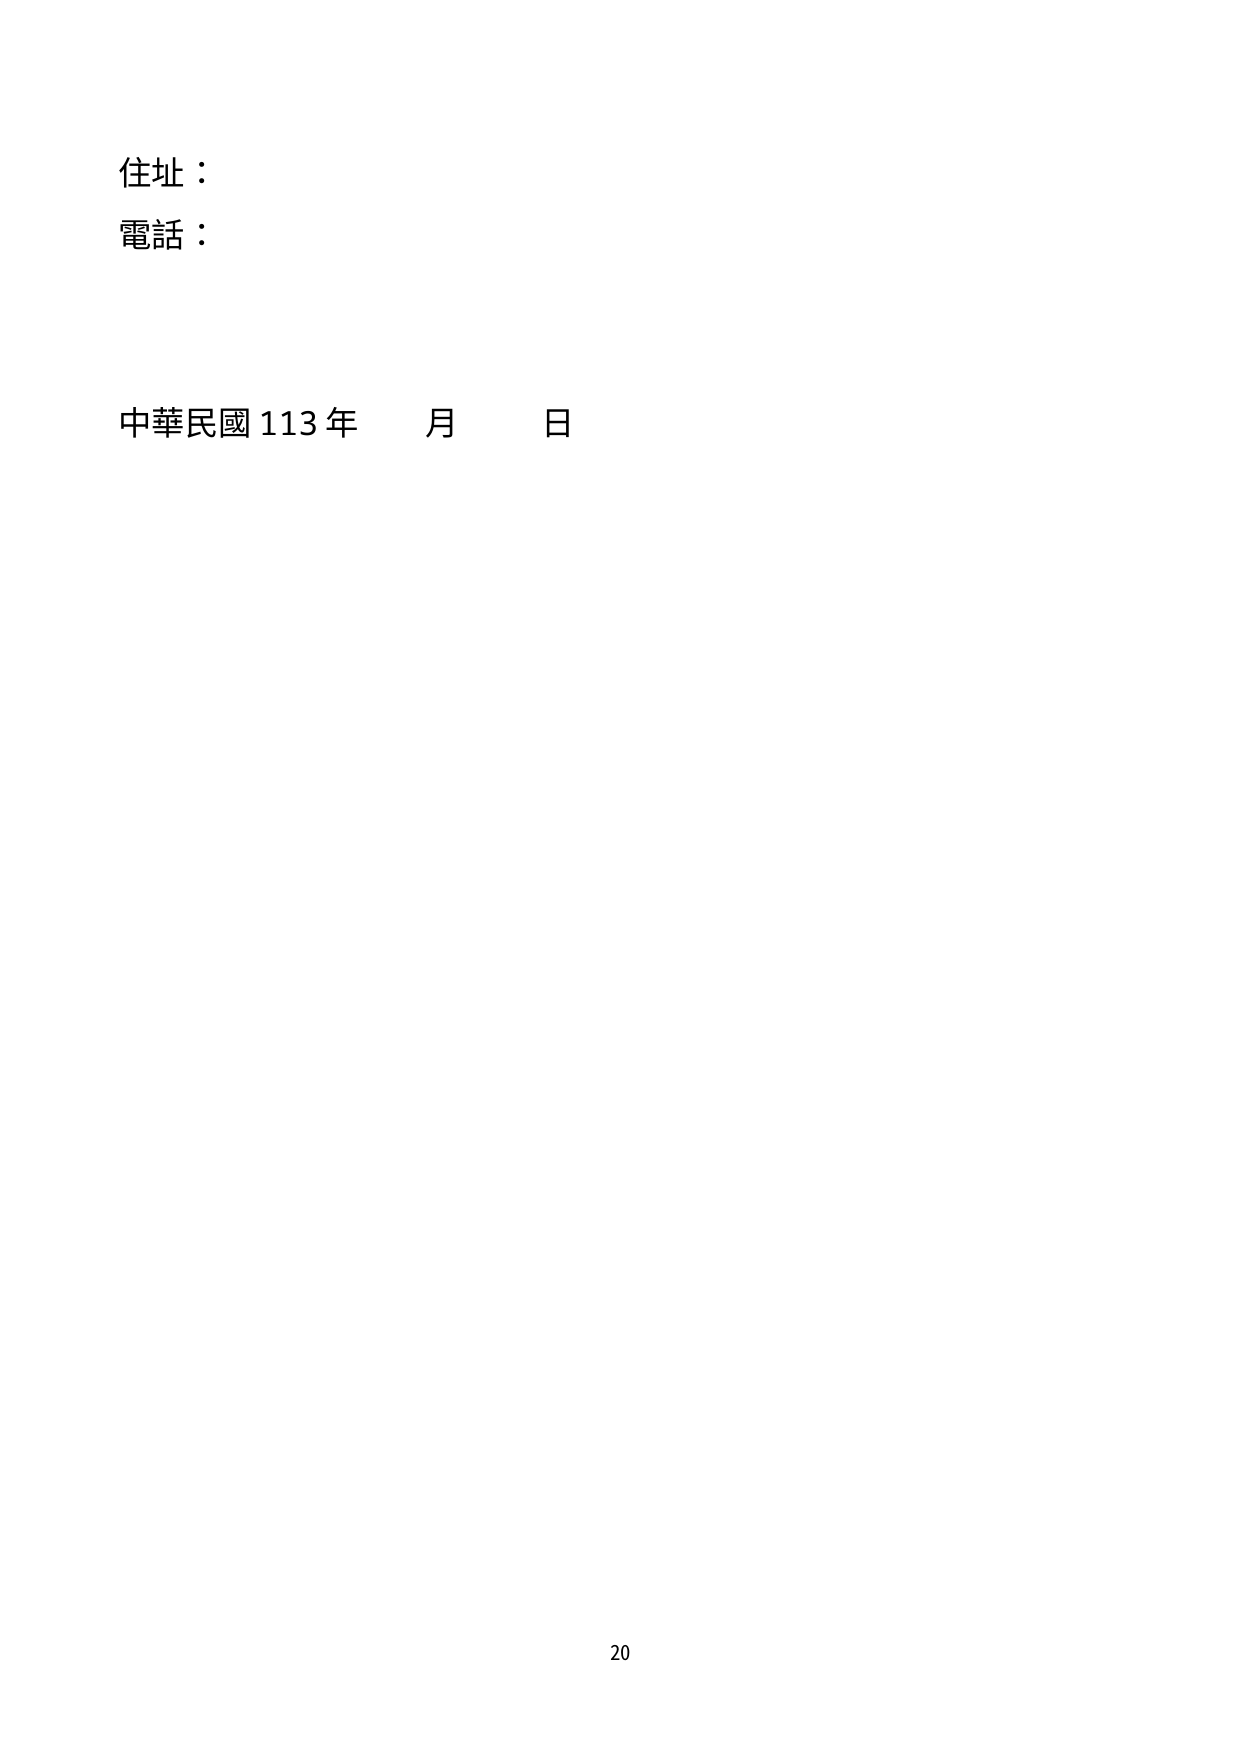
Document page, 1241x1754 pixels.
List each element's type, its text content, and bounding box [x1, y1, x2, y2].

text 中華民國113年 月 日 [118, 379, 1122, 441]
text 住址： [118, 129, 1122, 191]
text 電話： [118, 191, 1122, 254]
